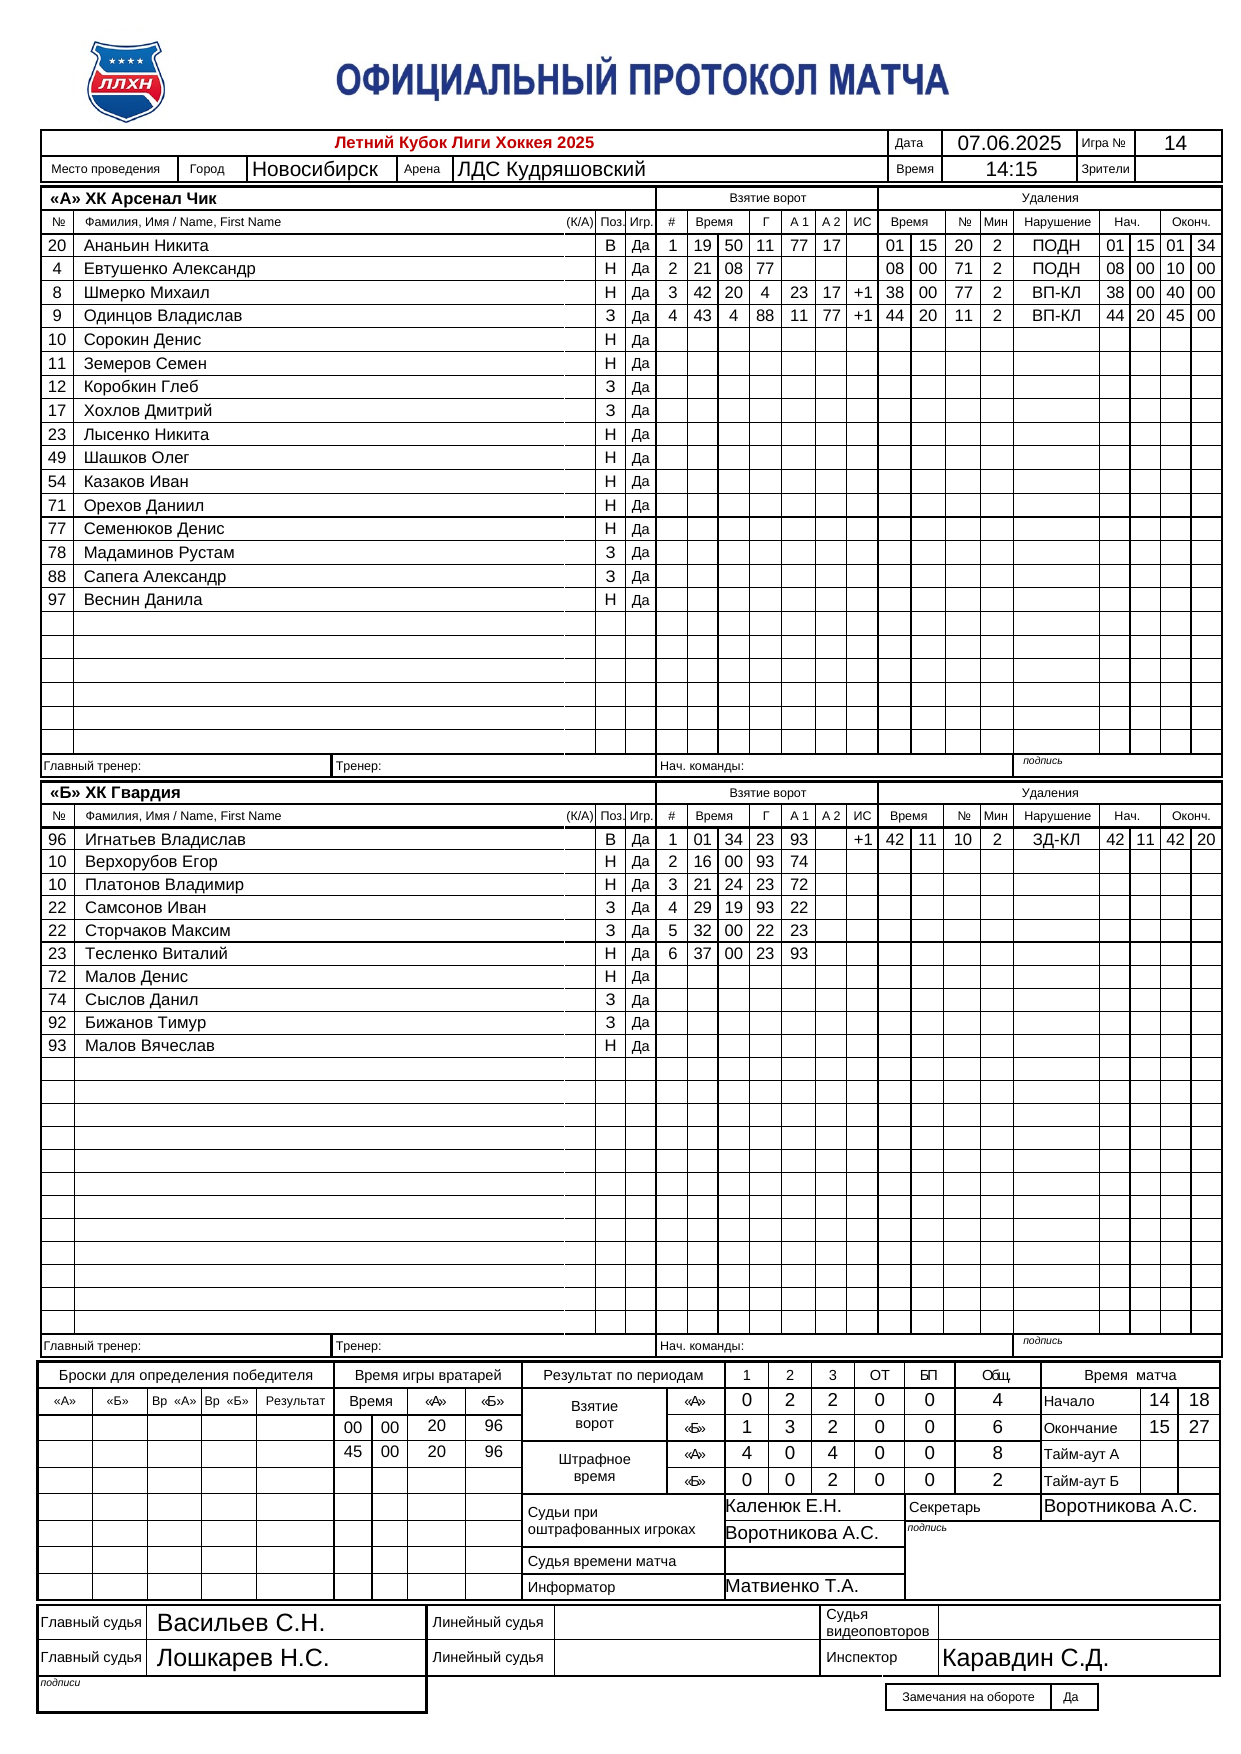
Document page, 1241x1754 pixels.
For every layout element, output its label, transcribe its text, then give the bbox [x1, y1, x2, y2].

table_cell [626, 1058, 655, 1079]
table_cell [879, 1058, 910, 1079]
table_cell [847, 1104, 877, 1126]
table_cell [719, 1311, 749, 1333]
table_cell 78 [42, 541, 73, 564]
table_cell 4 [956, 1389, 1040, 1413]
table_cell З [596, 376, 625, 398]
table_cell Н [596, 446, 625, 469]
table_cell 74 [782, 850, 815, 872]
table_cell [555, 1606, 819, 1639]
table_cell [1192, 541, 1221, 564]
table_cell Фамилия, Имя / Name, First Name [75, 805, 565, 826]
table_cell 29 [688, 896, 717, 918]
table_cell [750, 989, 781, 1011]
table_cell 77 [782, 235, 815, 256]
table_cell [782, 518, 815, 540]
table_cell Сорокин Денис [74, 328, 564, 351]
table_cell «А» [408, 1389, 465, 1413]
table_cell [1014, 966, 1099, 987]
table_cell [1100, 896, 1129, 918]
table_cell [981, 541, 1013, 564]
table_cell 0 [769, 1442, 811, 1467]
table_cell [1131, 494, 1160, 516]
table_cell З [596, 541, 625, 564]
table_cell 88 [42, 565, 73, 587]
table_cell [981, 612, 1013, 634]
table_header 3 [812, 1363, 854, 1387]
table_cell [1161, 1242, 1190, 1264]
table_cell [1161, 943, 1190, 964]
table_cell [42, 612, 73, 634]
table_cell [42, 636, 73, 658]
table_cell [75, 1127, 564, 1149]
table_cell [981, 1196, 1013, 1218]
table_cell [657, 399, 687, 422]
table_cell [1161, 966, 1190, 987]
table_cell [750, 328, 781, 351]
table_cell [626, 1173, 655, 1195]
table_cell [944, 874, 980, 895]
table_cell Н [596, 966, 625, 987]
table_cell [42, 1242, 74, 1264]
table_cell [1131, 588, 1160, 611]
table_cell 10 [1161, 257, 1190, 280]
table_cell 5 [657, 920, 687, 941]
table_cell Вр «А» [148, 1389, 201, 1413]
table_cell Да [626, 235, 655, 256]
table_cell [750, 588, 781, 611]
table_cell [1131, 1012, 1160, 1033]
table_cell [782, 683, 815, 706]
table_cell [596, 1127, 625, 1149]
table_cell [1100, 989, 1129, 1011]
table_cell [42, 1058, 74, 1079]
table_cell [782, 399, 815, 422]
table_cell [879, 494, 910, 516]
table_cell [782, 636, 815, 658]
table_cell [565, 829, 595, 849]
table_cell [688, 1311, 717, 1333]
table_cell Да [626, 829, 655, 849]
table_cell [657, 730, 687, 753]
table_cell [565, 494, 595, 516]
table_cell [944, 1150, 980, 1172]
table_cell [565, 565, 595, 587]
table_cell [1014, 850, 1099, 872]
table_cell 45 [335, 1441, 371, 1467]
table_cell [1161, 494, 1190, 516]
table_cell [816, 1242, 846, 1264]
table_cell Н [596, 423, 625, 445]
table_cell [719, 446, 749, 469]
table_cell [944, 1035, 980, 1057]
table_cell [1014, 1196, 1099, 1218]
table_cell [981, 588, 1013, 611]
table_cell [688, 423, 717, 445]
table_cell [1161, 1035, 1190, 1057]
table_cell [596, 636, 625, 658]
table_cell [1161, 1173, 1190, 1195]
table_cell [816, 1150, 846, 1172]
table_cell [1131, 1219, 1160, 1241]
table_cell [335, 1521, 371, 1546]
table_cell [1192, 1035, 1221, 1057]
table_cell [1131, 352, 1160, 374]
table_cell [565, 1311, 595, 1333]
table_cell [847, 943, 877, 964]
table_cell [816, 1265, 846, 1287]
table_cell Время [879, 211, 945, 233]
table_cell 4 [657, 305, 687, 327]
table_cell Поз. [596, 211, 625, 233]
table_cell Нач. [1100, 211, 1160, 233]
table_cell [42, 1311, 74, 1333]
table_cell 71 [946, 257, 980, 280]
table_cell [750, 1104, 781, 1126]
picture [5, 28, 1179, 129]
table_cell ПОДН [1014, 235, 1099, 256]
table_cell [565, 446, 595, 469]
table_cell «А» [668, 1389, 724, 1413]
table_cell 20 [408, 1441, 465, 1467]
table_cell [816, 399, 846, 422]
table_cell [1161, 989, 1190, 1011]
table_cell ВП-КЛ [1014, 281, 1099, 303]
table_cell [750, 1265, 781, 1287]
table_cell [1014, 683, 1099, 706]
table_cell # [657, 211, 687, 233]
table_cell ЛДС Кудряшовский [454, 157, 887, 181]
table_cell [1100, 850, 1129, 872]
table_cell Инспектор [821, 1640, 938, 1675]
table_cell 88 [750, 305, 781, 327]
table_cell 23 [750, 943, 781, 964]
table_cell Да [626, 494, 655, 516]
table_header Да [1052, 1685, 1097, 1709]
table_cell [1100, 588, 1129, 611]
table_cell [75, 1219, 564, 1241]
table_cell [847, 1127, 877, 1149]
table_cell [1014, 730, 1099, 753]
table_cell [1014, 376, 1099, 398]
table_cell Каравдин С.Д. [939, 1640, 1219, 1675]
table_cell [565, 1104, 595, 1126]
table_cell [1161, 541, 1190, 564]
table_cell 42 [1161, 829, 1190, 849]
table_cell Да [626, 446, 655, 469]
table_cell [879, 423, 910, 445]
table_cell 93 [42, 1035, 74, 1057]
table_cell [1161, 352, 1190, 374]
table_cell 42 [1100, 829, 1129, 849]
table_cell [879, 399, 910, 422]
table_cell [879, 874, 910, 895]
table_cell [816, 612, 846, 634]
table_header БП [905, 1363, 954, 1387]
table_cell [981, 1127, 1013, 1149]
table_cell [1192, 1219, 1221, 1241]
table_cell [879, 1219, 910, 1241]
table_cell [565, 707, 595, 729]
table_cell [750, 376, 781, 398]
table_cell [565, 352, 595, 374]
table_cell [912, 376, 945, 398]
table_cell [847, 1081, 877, 1103]
table_cell Васильев С.Н. [147, 1606, 425, 1639]
table_cell [93, 1521, 147, 1546]
table_cell [847, 1150, 877, 1172]
table_cell [75, 1150, 564, 1172]
table_cell ЗД-КЛ [1014, 829, 1099, 849]
table_cell [202, 1547, 256, 1573]
table_cell 20 [1131, 305, 1160, 327]
table_cell [1179, 1468, 1219, 1493]
table_cell [688, 1150, 717, 1172]
table_cell [626, 1265, 655, 1287]
table_cell 10 [944, 829, 980, 849]
table_cell 92 [42, 1012, 74, 1033]
table_cell [42, 683, 73, 706]
table_cell [816, 518, 846, 540]
table_cell 00 [1192, 257, 1221, 280]
table_cell [1014, 494, 1099, 516]
table_cell [981, 1104, 1013, 1126]
table_cell [688, 518, 717, 540]
table_cell [847, 920, 877, 941]
table_cell [565, 1173, 595, 1195]
table_cell [719, 541, 749, 564]
table_cell [1161, 470, 1190, 493]
table_cell [335, 1468, 371, 1493]
table_cell [1131, 683, 1160, 706]
table_cell [565, 874, 595, 895]
table_cell [1014, 328, 1099, 351]
table_cell [946, 446, 980, 469]
table_cell [816, 636, 846, 658]
table_cell [75, 1288, 564, 1310]
table_cell 71 [42, 494, 73, 516]
table_cell [782, 989, 815, 1011]
table_cell [944, 1012, 980, 1033]
table_cell [565, 683, 595, 706]
table_header «Б» ХК Гвардия [42, 783, 655, 803]
table_cell [565, 399, 595, 422]
table_cell [1161, 683, 1190, 706]
table_cell Игнатьев Владислав [75, 829, 564, 849]
table_cell [719, 470, 749, 493]
table_cell [1192, 494, 1221, 516]
table_cell Арена [398, 157, 452, 181]
table_cell Г [750, 805, 781, 826]
table_cell 16 [688, 850, 717, 872]
table_cell [719, 376, 749, 398]
table_cell [202, 1441, 256, 1467]
table_cell [408, 1494, 465, 1520]
table_cell [688, 1012, 717, 1033]
table_cell Н [596, 874, 625, 895]
table_cell [1100, 399, 1129, 422]
table_cell [1099, 1682, 1220, 1711]
table_cell 4 [726, 1442, 768, 1467]
table_header 1 [726, 1363, 768, 1387]
table_cell 77 [750, 257, 781, 280]
table_cell [939, 1606, 1219, 1639]
table_cell [750, 636, 781, 658]
table_cell Начало [1042, 1389, 1140, 1413]
table_cell [657, 1104, 687, 1126]
table_cell [1014, 541, 1099, 564]
table_cell [1131, 920, 1160, 941]
table_cell 19 [688, 235, 717, 256]
table_cell [981, 1081, 1013, 1103]
table_cell [565, 1127, 595, 1149]
table_cell [1100, 328, 1129, 351]
table_cell 2 [981, 281, 1013, 303]
table_cell [912, 470, 945, 493]
table_cell [1161, 730, 1190, 753]
table_cell Главный тренер: [42, 1335, 330, 1356]
table_cell [657, 565, 687, 587]
table_cell [1192, 1150, 1221, 1172]
table_cell [750, 1219, 781, 1241]
table_cell [912, 683, 945, 706]
table_header Замечания на обороте [887, 1685, 1050, 1709]
table_cell [1192, 446, 1221, 469]
table_cell [75, 1173, 564, 1195]
table_cell [1161, 1219, 1190, 1241]
table_cell 2 [981, 829, 1013, 849]
table_cell [1131, 1081, 1160, 1103]
table_cell [408, 1468, 465, 1493]
table_cell [596, 1219, 625, 1241]
table_cell [816, 730, 846, 753]
table_cell [847, 966, 877, 987]
table_cell [257, 1574, 333, 1599]
table_cell [981, 423, 1013, 445]
table_cell [1192, 920, 1221, 941]
table_header 07.06.2025 [943, 131, 1076, 155]
table_cell [1131, 1265, 1160, 1287]
table_cell [1100, 659, 1129, 682]
table_cell № [42, 211, 73, 233]
table_cell [816, 376, 846, 398]
table_cell 3 [657, 281, 687, 303]
table_cell 0 [726, 1389, 768, 1413]
table_cell Да [626, 541, 655, 564]
table_cell 93 [750, 850, 781, 872]
table_cell [1131, 423, 1160, 445]
table_cell Семенюков Денис [74, 518, 564, 540]
table_cell 96 [466, 1441, 521, 1467]
table_cell [1192, 636, 1221, 658]
table_header Удаления [879, 783, 1221, 803]
table_cell [657, 494, 687, 516]
table_cell [946, 612, 980, 634]
table_cell [565, 376, 595, 398]
table_cell [719, 966, 749, 987]
table_cell [1014, 1150, 1099, 1172]
table_cell [42, 1265, 74, 1287]
table_cell [782, 257, 815, 280]
table_cell [373, 1574, 407, 1599]
table_cell 37 [688, 943, 717, 964]
table_cell [816, 943, 846, 964]
table_cell [1100, 1058, 1129, 1079]
table_cell [750, 541, 781, 564]
table_cell А 2 [816, 211, 846, 233]
table_cell [1141, 1468, 1177, 1493]
table_cell [596, 1196, 625, 1218]
table_cell [688, 707, 717, 729]
table_cell [750, 1035, 781, 1057]
table_cell [946, 730, 980, 753]
table_cell подпись [1014, 755, 1221, 776]
table_cell [39, 1547, 92, 1573]
table_cell Казаков Иван [74, 470, 564, 493]
table_cell [565, 1035, 595, 1057]
table_cell [202, 1521, 256, 1546]
table_cell [626, 1196, 655, 1218]
table_cell подпись [906, 1522, 1219, 1599]
table_cell [782, 730, 815, 753]
table_cell [816, 423, 846, 445]
table_cell [1192, 565, 1221, 587]
table_cell [879, 1265, 910, 1287]
table_cell [1161, 565, 1190, 587]
table_cell [466, 1574, 521, 1599]
table_header Взятие ворот [657, 188, 877, 209]
table_cell [719, 1196, 749, 1218]
table_cell Да [626, 943, 655, 964]
table_cell 2 [981, 257, 1013, 280]
table_cell [719, 1173, 749, 1195]
table_cell [847, 376, 877, 398]
table_cell Взятие ворот [523, 1389, 666, 1440]
table_cell [1192, 683, 1221, 706]
table_cell [879, 1012, 910, 1033]
table_cell Н [596, 1035, 625, 1057]
table_cell 14:15 [943, 157, 1076, 181]
table_cell [688, 328, 717, 351]
table_cell [148, 1521, 201, 1546]
table_cell [847, 896, 877, 918]
table_cell [946, 636, 980, 658]
table_cell Н [596, 943, 625, 964]
table_cell [782, 1012, 815, 1033]
table_cell [816, 1173, 846, 1195]
table_cell 00 [1131, 257, 1160, 280]
table_cell 93 [750, 896, 781, 918]
table_cell Результат [257, 1389, 333, 1413]
table_cell 10 [42, 874, 74, 895]
table_cell [565, 612, 595, 634]
table_cell 93 [782, 829, 815, 849]
table_cell [1141, 1441, 1177, 1467]
table_cell Лысенко Никита [74, 423, 564, 445]
table_cell 11 [782, 305, 815, 327]
table_cell Самсонов Иван [75, 896, 564, 918]
table_cell Каленюк Е.Н. [726, 1495, 904, 1520]
table_cell З [596, 305, 625, 327]
table_cell «А» [39, 1389, 92, 1413]
table_cell [626, 1081, 655, 1103]
table_cell [782, 966, 815, 987]
table_cell [555, 1640, 819, 1675]
table_cell [75, 1058, 564, 1079]
table_cell Окончание [1042, 1415, 1140, 1440]
table_cell 20 [408, 1416, 465, 1440]
table_cell [1100, 1196, 1129, 1218]
table_cell [750, 446, 781, 469]
table_cell 0 [726, 1468, 768, 1493]
table_cell [782, 1196, 815, 1218]
table_cell [719, 730, 749, 753]
table_cell [1014, 896, 1099, 918]
table_cell Бижанов Тимур [75, 1012, 564, 1033]
table_cell [912, 494, 945, 516]
table_cell [466, 1521, 521, 1546]
table_cell [688, 1035, 717, 1057]
table_cell [847, 989, 877, 1011]
table_cell [1100, 1311, 1129, 1333]
table_cell Земеров Семен [74, 352, 564, 374]
table_cell [1131, 612, 1160, 634]
table_cell [847, 1242, 877, 1264]
table_cell [565, 1265, 595, 1287]
table_cell [688, 494, 717, 516]
table_cell [688, 470, 717, 493]
table_cell Новосибирск [248, 157, 396, 181]
table_cell [912, 399, 945, 422]
table_cell [148, 1547, 201, 1573]
table_cell [1131, 1173, 1160, 1195]
table_cell [42, 1081, 74, 1103]
table_cell 20 [912, 305, 945, 327]
table_cell Оконч. [1161, 805, 1221, 826]
table_cell 1 [657, 829, 687, 849]
table_header Броски для определения победителя [39, 1363, 333, 1387]
table_cell [657, 352, 687, 374]
table_cell [912, 1104, 943, 1126]
table_cell ИС [847, 211, 877, 233]
table_cell Город [179, 157, 246, 181]
table_cell [596, 659, 625, 682]
table_cell [565, 1150, 595, 1172]
table_cell [912, 920, 943, 941]
table_cell [148, 1441, 201, 1467]
table_cell [816, 1219, 846, 1241]
table_cell Да [626, 376, 655, 398]
table_cell Шашков Олег [74, 446, 564, 469]
table_cell «Б» [668, 1468, 724, 1493]
table_cell [1131, 399, 1160, 422]
table_cell [202, 1494, 256, 1520]
table_cell [782, 328, 815, 351]
table_cell 11 [42, 352, 73, 374]
table_cell [816, 829, 846, 849]
table_cell [657, 376, 687, 398]
table_cell [1014, 1081, 1099, 1103]
table_cell [847, 257, 877, 280]
table_cell Да [626, 470, 655, 493]
table_cell [847, 1265, 877, 1287]
table_cell [782, 1265, 815, 1287]
table_cell [879, 850, 910, 872]
table_cell [782, 707, 815, 729]
table_cell [688, 730, 717, 753]
table_cell Веснин Данила [74, 588, 564, 611]
table_cell ИС [847, 805, 877, 826]
table_cell [596, 730, 625, 753]
table_cell [565, 1219, 595, 1241]
table_cell [39, 1468, 92, 1493]
table_cell [847, 494, 877, 516]
table_cell 54 [42, 470, 73, 493]
table_cell (К/А) [565, 805, 595, 826]
table_cell [912, 730, 945, 753]
table_cell [1100, 636, 1129, 658]
table_cell [782, 446, 815, 469]
table_cell [657, 1288, 687, 1310]
table_cell [944, 1219, 980, 1241]
table_cell [657, 588, 687, 611]
table_cell Поз. [596, 805, 625, 826]
table_cell [719, 1058, 749, 1079]
table_cell [1192, 943, 1221, 964]
table_cell [39, 1416, 92, 1440]
table_cell [1192, 874, 1221, 895]
table_cell [782, 1104, 815, 1126]
table_cell «А» [668, 1442, 724, 1467]
table_cell Фамилия, Имя / Name, First Name [74, 211, 565, 233]
table_cell Оконч. [1161, 211, 1221, 233]
table_cell Да [626, 305, 655, 327]
table_cell [879, 989, 910, 1011]
table_cell [912, 1081, 943, 1103]
table_cell [981, 1288, 1013, 1310]
table_cell [750, 707, 781, 729]
table_cell «Б » [466, 1389, 521, 1413]
table_cell [782, 659, 815, 682]
table_cell 0 [855, 1415, 904, 1440]
table_cell 0 [905, 1468, 954, 1493]
table_cell [1131, 1058, 1160, 1079]
table_cell [816, 683, 846, 706]
table_cell [42, 1150, 74, 1172]
table_cell [596, 683, 625, 706]
table_cell [944, 1311, 980, 1333]
table_cell [912, 659, 945, 682]
table_cell [1131, 1035, 1160, 1057]
table_cell Место проведения [42, 157, 177, 181]
table_cell [912, 446, 945, 469]
table_cell [816, 1104, 846, 1126]
table_cell [1014, 920, 1099, 941]
table_cell [719, 1127, 749, 1149]
table_cell [657, 989, 687, 1011]
table_cell [657, 1196, 687, 1218]
table_cell [946, 423, 980, 445]
table_cell 2 [812, 1389, 854, 1413]
table_cell ВП-КЛ [1014, 305, 1099, 327]
table_cell 44 [879, 305, 910, 327]
table_cell Линейный судья [428, 1640, 554, 1675]
table_cell [42, 707, 73, 729]
table_cell [750, 1012, 781, 1033]
table_cell [719, 352, 749, 374]
table_cell 0 [769, 1468, 811, 1493]
table_cell Нач. команды: [657, 1335, 1012, 1356]
table_cell [1014, 1242, 1099, 1264]
table_cell Информатор [523, 1575, 724, 1599]
table_cell Тайм-аут А [1042, 1441, 1140, 1467]
table_cell [1131, 1242, 1160, 1264]
table_cell 4 [812, 1442, 854, 1467]
table_cell [75, 1081, 564, 1103]
table_cell [1161, 518, 1190, 540]
table_cell [750, 1058, 781, 1079]
table_cell [1100, 541, 1129, 564]
table_cell [912, 707, 945, 729]
table_cell [1100, 730, 1129, 753]
table_cell [1014, 1219, 1099, 1241]
table_cell [596, 707, 625, 729]
table_cell [816, 1311, 846, 1333]
table_cell [879, 541, 910, 564]
table_cell [1014, 1173, 1099, 1195]
table_cell [657, 659, 687, 682]
table_cell [944, 1081, 980, 1103]
table_cell 9 [42, 305, 73, 327]
table_cell [1131, 328, 1160, 351]
table_cell [1161, 588, 1190, 611]
table_cell [688, 1104, 717, 1126]
table_cell [565, 850, 595, 872]
table_cell [657, 470, 687, 493]
table_cell [257, 1494, 333, 1520]
table_cell [1161, 423, 1190, 445]
table_cell [1161, 707, 1190, 729]
table_cell [42, 1127, 74, 1149]
table_cell [257, 1547, 333, 1573]
table_cell Малов Вячеслав [75, 1035, 564, 1057]
table_cell 20 [946, 235, 980, 256]
table_cell 00 [912, 257, 945, 280]
table_cell ПОДН [1014, 257, 1099, 280]
table_cell [782, 1242, 815, 1264]
table_cell [782, 470, 815, 493]
table_cell Н [596, 470, 625, 493]
table_cell [719, 1219, 749, 1241]
table_cell Коробкин Глеб [74, 376, 564, 398]
table_cell [466, 1468, 521, 1493]
table_cell 10 [42, 328, 73, 351]
table_cell [912, 1219, 943, 1241]
table_cell [847, 612, 877, 634]
table_cell [257, 1441, 333, 1467]
table_cell [688, 1081, 717, 1103]
table_cell [202, 1416, 256, 1440]
table_cell [719, 659, 749, 682]
table_cell 4 [42, 257, 73, 280]
table_cell [719, 423, 749, 445]
table_cell Платонов Владимир [75, 874, 564, 895]
table_cell [1014, 470, 1099, 493]
table_cell [816, 1081, 846, 1103]
table_cell [1014, 423, 1099, 445]
table_cell [944, 943, 980, 964]
table_cell [944, 920, 980, 941]
table_cell «Б» [668, 1415, 724, 1440]
table_cell +1 [847, 281, 877, 303]
table_cell (К/А) [565, 211, 595, 233]
table_cell [688, 1219, 717, 1241]
table_cell 17 [816, 235, 846, 256]
table_cell [657, 1219, 687, 1241]
table_cell Игр. [626, 805, 655, 826]
table_cell [912, 943, 943, 964]
table_cell [750, 1242, 781, 1264]
table_cell [816, 470, 846, 493]
table_cell Воротникова А.С. [726, 1521, 904, 1546]
table_cell [1161, 1196, 1190, 1218]
table_cell [879, 376, 910, 398]
table_cell 0 [905, 1389, 954, 1413]
table_cell [373, 1468, 407, 1493]
table_cell [626, 1127, 655, 1149]
table_cell [912, 1012, 943, 1033]
table_cell [847, 565, 877, 587]
table_cell [428, 1677, 882, 1711]
table_cell [879, 707, 910, 729]
table_cell [946, 494, 980, 516]
table_cell [847, 850, 877, 872]
table_cell 72 [42, 966, 74, 987]
table_cell [626, 707, 655, 729]
table_cell [981, 376, 1013, 398]
table_cell [42, 730, 73, 753]
table_cell Нач. команды: [657, 755, 1012, 776]
table_cell Н [596, 257, 625, 280]
table_cell [946, 518, 980, 540]
table_cell Орехов Даниил [74, 494, 564, 516]
table_cell [981, 874, 1013, 895]
table_cell [565, 235, 595, 256]
table_cell [1161, 920, 1190, 941]
table_cell [816, 1196, 846, 1218]
table_cell [1192, 1242, 1221, 1264]
table_cell [688, 376, 717, 398]
table_cell [816, 588, 846, 611]
table_cell [946, 683, 980, 706]
table_cell 38 [879, 281, 910, 303]
table_cell [750, 612, 781, 634]
table_cell 00 [719, 943, 749, 964]
table_cell [816, 989, 846, 1011]
table_cell [912, 328, 945, 351]
table_cell [1100, 1104, 1129, 1126]
table_cell [847, 683, 877, 706]
table_cell [1192, 966, 1221, 987]
table_cell 23 [750, 829, 781, 849]
table_cell 11 [946, 305, 980, 327]
table_header ОТ [855, 1363, 904, 1387]
table_cell [1192, 518, 1221, 540]
table_cell [981, 730, 1013, 753]
table_cell [912, 850, 943, 872]
table_cell [626, 1288, 655, 1310]
table_cell [1179, 1441, 1219, 1467]
table_cell [912, 1058, 943, 1079]
table_cell Судья времени матча [523, 1548, 724, 1573]
table_cell Да [626, 588, 655, 611]
table_cell 77 [42, 518, 73, 540]
table_cell [946, 399, 980, 422]
table_cell [688, 966, 717, 987]
table_cell 3 [657, 874, 687, 895]
table_cell [719, 707, 749, 729]
table_cell [912, 423, 945, 445]
table_cell [944, 1242, 980, 1264]
table_cell [1192, 1127, 1221, 1149]
table_cell [912, 518, 945, 540]
table_cell Время [688, 805, 749, 826]
table_cell [879, 612, 910, 634]
table_cell Да [626, 281, 655, 303]
table_cell [981, 707, 1013, 729]
table_cell 00 [912, 281, 945, 303]
table_cell [847, 636, 877, 658]
table_cell [1131, 376, 1160, 398]
table_cell [981, 966, 1013, 987]
table_cell [816, 257, 846, 280]
table_cell [1161, 1058, 1190, 1079]
table_cell 44 [1100, 305, 1129, 327]
table_cell [565, 541, 595, 564]
table_cell [879, 352, 910, 374]
table_cell [1192, 1173, 1221, 1195]
table_cell [1161, 636, 1190, 658]
table_cell Судья видеоповторов [821, 1606, 938, 1639]
table_cell [912, 1035, 943, 1057]
table_cell [1192, 470, 1221, 493]
table_cell Сторчаков Максим [75, 920, 564, 941]
table_cell [1192, 399, 1221, 422]
table_cell [1014, 707, 1099, 729]
table_cell [719, 565, 749, 587]
table_cell [75, 1311, 564, 1333]
table_cell [408, 1574, 465, 1599]
table_cell 00 [335, 1416, 371, 1440]
table_cell [750, 423, 781, 445]
table_cell [1131, 989, 1160, 1011]
table_cell [719, 1150, 749, 1172]
table_cell 0 [855, 1389, 904, 1413]
table_cell [719, 588, 749, 611]
table_cell [750, 518, 781, 540]
table_cell [1100, 920, 1129, 941]
table_cell А 1 [782, 805, 815, 826]
table_cell [565, 1081, 595, 1103]
table_cell 23 [782, 920, 815, 941]
table_cell 93 [782, 943, 815, 964]
table_cell [879, 1104, 910, 1126]
table_cell [847, 399, 877, 422]
table_cell [257, 1521, 333, 1546]
table_cell [1014, 1104, 1099, 1126]
table_cell [1161, 850, 1190, 872]
table_cell Вр «Б» [202, 1389, 256, 1413]
table_cell подписи [39, 1677, 425, 1711]
table_cell [981, 943, 1013, 964]
table_cell [1014, 1035, 1099, 1057]
table_cell 4 [657, 896, 687, 918]
table_cell [981, 896, 1013, 918]
table_cell 23 [750, 874, 781, 895]
table_cell [946, 707, 980, 729]
table_cell [1161, 896, 1190, 918]
table_cell В [596, 829, 625, 849]
table_cell Да [626, 989, 655, 1011]
table_cell 08 [719, 257, 749, 280]
table_cell [981, 446, 1013, 469]
table_cell [750, 565, 781, 587]
table_cell [565, 989, 595, 1011]
table_cell [1100, 874, 1129, 895]
table_header Игра № [1078, 131, 1134, 155]
table_header 14 [1136, 131, 1221, 155]
table_cell Главный судья [39, 1606, 146, 1639]
table_cell [74, 730, 564, 753]
table_header 2 [769, 1363, 811, 1387]
table_cell [782, 352, 815, 374]
table_cell [782, 565, 815, 587]
table_cell 42 [879, 829, 910, 849]
table_cell Матвиенко Т.А. [726, 1575, 904, 1599]
table_cell [565, 920, 595, 941]
table_cell 20 [719, 281, 749, 303]
table_cell [912, 612, 945, 634]
table_cell [1014, 1265, 1099, 1287]
table_cell Лошкарев Н.С. [147, 1640, 425, 1675]
table_cell Верхорубов Егор [75, 850, 564, 872]
table_cell 45 [1161, 305, 1190, 327]
table_cell Да [626, 328, 655, 351]
table_cell [1192, 989, 1221, 1011]
table_cell [1131, 470, 1160, 493]
table_cell [657, 1058, 687, 1079]
table_cell [750, 966, 781, 987]
table_cell [565, 659, 595, 682]
table_cell [816, 352, 846, 374]
table_cell 00 [373, 1441, 407, 1467]
table_cell [782, 1150, 815, 1172]
table_cell [1136, 157, 1221, 181]
table_header Общ. [956, 1363, 1040, 1387]
table_cell Сыслов Данил [75, 989, 564, 1011]
table_cell 2 [981, 235, 1013, 256]
table_cell Линейный судья [428, 1606, 554, 1639]
table_cell 22 [42, 920, 74, 941]
table_cell [688, 446, 717, 469]
table_cell Время [688, 211, 749, 233]
table_cell [565, 470, 595, 493]
table_cell [657, 1081, 687, 1103]
table_cell [981, 850, 1013, 872]
table_cell [946, 659, 980, 682]
table_cell 96 [466, 1416, 521, 1440]
table_cell [1014, 989, 1099, 1011]
table_cell [1100, 943, 1129, 964]
table_cell [1192, 659, 1221, 682]
table_cell 0 [905, 1442, 954, 1467]
table_cell Мин [981, 211, 1013, 233]
table_cell [202, 1468, 256, 1493]
table_cell [1131, 730, 1160, 753]
table_cell [688, 659, 717, 682]
table_cell З [596, 920, 625, 941]
table_cell [626, 730, 655, 753]
table_cell 74 [42, 989, 74, 1011]
table_cell [148, 1574, 201, 1599]
table_cell [257, 1468, 333, 1493]
table_cell [944, 850, 980, 872]
table_cell [1014, 518, 1099, 540]
table_cell Тренер: [333, 1335, 655, 1356]
table_cell [1014, 399, 1099, 422]
table_cell [879, 1288, 910, 1310]
table_cell [596, 612, 625, 634]
table_cell [782, 1058, 815, 1079]
table_cell [1161, 446, 1190, 469]
table_cell [816, 1058, 846, 1079]
table_cell [74, 707, 564, 729]
table_cell 11 [912, 829, 943, 849]
table_cell [1014, 446, 1099, 469]
table_cell [750, 399, 781, 422]
table_cell +1 [847, 829, 877, 849]
table_cell [981, 399, 1013, 422]
table_cell 6 [956, 1415, 1040, 1440]
table_cell 21 [688, 874, 717, 895]
table_cell [1131, 874, 1160, 895]
table_cell Евтушенко Александр [74, 257, 564, 280]
table_cell [782, 1311, 815, 1333]
table_cell [466, 1547, 521, 1573]
table_cell [816, 541, 846, 564]
table_header Результат по периодам [523, 1363, 724, 1387]
table_cell [719, 1012, 749, 1033]
table_cell [816, 659, 846, 682]
table_cell [879, 588, 910, 611]
table_header Время матча [1042, 1363, 1219, 1387]
table_cell Главный судья [39, 1640, 146, 1675]
table_cell [466, 1494, 521, 1520]
table_cell 15 [912, 235, 945, 256]
table_cell 23 [42, 423, 73, 445]
table_cell [847, 874, 877, 895]
table_cell [1131, 1288, 1160, 1310]
table_cell [1131, 966, 1160, 987]
table_cell [335, 1574, 371, 1599]
table_cell 38 [1100, 281, 1129, 303]
table_cell [847, 1288, 877, 1310]
table_cell [912, 1265, 943, 1287]
table_cell [1100, 1265, 1129, 1287]
table_cell [879, 1150, 910, 1172]
table_cell [688, 399, 717, 422]
table_cell [879, 659, 910, 682]
table_cell А 1 [782, 211, 815, 233]
table_cell Да [626, 565, 655, 587]
table_cell [626, 659, 655, 682]
table_cell [944, 1058, 980, 1079]
table_cell [847, 470, 877, 493]
table_cell [565, 1058, 595, 1079]
table_cell [726, 1548, 904, 1573]
table_cell [912, 1311, 943, 1333]
table_cell [879, 1081, 910, 1103]
table_cell 01 [1161, 235, 1190, 256]
table_cell Время [879, 805, 943, 826]
table_cell [1100, 494, 1129, 516]
table_cell Время [335, 1389, 407, 1413]
table_cell Одинцов Владислав [74, 305, 564, 327]
table_cell [1161, 1127, 1190, 1149]
table_cell [944, 1288, 980, 1310]
table_cell [1100, 1173, 1129, 1195]
table_cell [657, 1242, 687, 1264]
table_cell [565, 896, 595, 918]
table_cell [750, 494, 781, 516]
table_cell Зрители [1078, 157, 1134, 181]
table_cell Малов Денис [75, 966, 564, 987]
table_cell [1100, 446, 1129, 469]
table_cell 08 [879, 257, 910, 280]
table_cell [782, 494, 815, 516]
table_cell [750, 730, 781, 753]
table_cell 32 [688, 920, 717, 941]
table_cell [1192, 328, 1221, 351]
table_cell [1014, 1058, 1099, 1079]
table_cell [816, 1035, 846, 1057]
table_cell [981, 1265, 1013, 1287]
table_cell [719, 989, 749, 1011]
table_cell [657, 1035, 687, 1057]
table_cell 23 [42, 943, 74, 964]
table_cell Да [626, 966, 655, 987]
table_cell [782, 1173, 815, 1195]
table_cell 08 [1100, 257, 1129, 280]
table_cell 2 [812, 1415, 854, 1440]
table_cell [596, 1242, 625, 1264]
table_cell [981, 470, 1013, 493]
table_cell [626, 1150, 655, 1172]
table_cell [719, 1035, 749, 1057]
table_cell [1192, 1265, 1221, 1287]
table_cell Тренер: [333, 755, 655, 776]
table_cell [879, 1196, 910, 1218]
table_cell Главный тренер: [42, 755, 330, 776]
table_cell [879, 328, 910, 351]
table_cell 50 [719, 235, 749, 256]
table_cell [1131, 850, 1160, 872]
table_cell Н [596, 494, 625, 516]
table_cell 00 [1192, 281, 1221, 303]
table_cell [981, 1058, 1013, 1079]
table_cell [596, 1058, 625, 1079]
table_cell 17 [42, 399, 73, 422]
table_cell [1100, 1219, 1129, 1241]
table_cell 00 [719, 850, 749, 872]
table_cell [626, 612, 655, 634]
table_cell [847, 730, 877, 753]
table_cell [1014, 943, 1099, 964]
table_cell [39, 1574, 92, 1599]
table_cell [944, 1265, 980, 1287]
table_cell [912, 1127, 943, 1149]
table_cell 00 [719, 920, 749, 941]
table_cell [657, 1265, 687, 1287]
table_cell [750, 1127, 781, 1149]
table_cell [719, 328, 749, 351]
table_cell [981, 1150, 1013, 1172]
table_cell [879, 470, 910, 493]
table_cell Время [889, 157, 941, 181]
table_cell 49 [42, 446, 73, 469]
table_cell [626, 683, 655, 706]
table_cell [1100, 1288, 1129, 1310]
table_cell подпись [1014, 1335, 1221, 1356]
table_cell [657, 446, 687, 469]
table_cell [1131, 943, 1160, 964]
table_cell [657, 1150, 687, 1172]
table_cell 72 [782, 874, 815, 895]
table_cell [719, 683, 749, 706]
table_cell [93, 1416, 147, 1440]
table_cell Нарушение [1014, 211, 1099, 233]
table_cell [688, 636, 717, 658]
table_cell Да [626, 399, 655, 422]
table_cell [719, 1288, 749, 1310]
table_cell Ананьин Никита [74, 235, 564, 256]
table_cell Да [626, 518, 655, 540]
table_cell [981, 683, 1013, 706]
table_cell [688, 1058, 717, 1079]
table_cell [912, 1150, 943, 1172]
table_cell [816, 1127, 846, 1149]
table_cell [626, 1242, 655, 1264]
table_cell [782, 1035, 815, 1057]
table_cell [946, 541, 980, 564]
table_cell [1014, 1012, 1099, 1033]
table_cell Мадаминов Рустам [74, 541, 564, 564]
table_cell Н [596, 281, 625, 303]
table_cell [657, 518, 687, 540]
table_cell [688, 1127, 717, 1149]
table_cell [565, 305, 595, 327]
table_cell [75, 1104, 564, 1126]
table_cell [75, 1265, 564, 1287]
table_cell [981, 920, 1013, 941]
table_cell [847, 352, 877, 374]
table_cell 11 [750, 235, 781, 256]
table_cell Г [750, 211, 781, 233]
table_cell [1100, 470, 1129, 493]
table_cell 96 [42, 829, 74, 849]
table_cell [750, 683, 781, 706]
table_cell [879, 518, 910, 540]
table_cell [1014, 612, 1099, 634]
table_cell [408, 1547, 465, 1573]
table_cell [1014, 1311, 1099, 1333]
table_cell [688, 588, 717, 611]
table_cell [373, 1494, 407, 1520]
table_cell [816, 1288, 846, 1310]
table_cell [335, 1494, 371, 1520]
table_cell [1100, 1150, 1129, 1172]
table_cell [1161, 1150, 1190, 1172]
table_cell [657, 1311, 687, 1333]
table_cell [74, 683, 564, 706]
table_cell [1192, 588, 1221, 611]
table_cell [912, 1242, 943, 1264]
table_cell [657, 541, 687, 564]
table_cell [596, 1265, 625, 1287]
table_cell [750, 659, 781, 682]
table_cell 6 [657, 943, 687, 964]
table_cell [981, 1012, 1013, 1033]
table_cell [565, 1196, 595, 1218]
table_cell № [946, 211, 980, 233]
table_cell 1 [657, 235, 687, 256]
table_cell [335, 1547, 371, 1573]
table_cell Н [596, 518, 625, 540]
table_cell 15 [1131, 235, 1160, 256]
table_cell [1100, 1081, 1129, 1103]
table_cell [944, 966, 980, 987]
table_cell [565, 588, 595, 611]
table_cell [1100, 1127, 1129, 1149]
table_cell [1161, 612, 1190, 634]
table_cell [657, 683, 687, 706]
table_cell [1192, 707, 1221, 729]
table_cell [688, 1265, 717, 1287]
table_cell [657, 707, 687, 729]
table_cell [912, 1288, 943, 1310]
table_cell [981, 1242, 1013, 1264]
table_cell [879, 565, 910, 587]
table_cell 77 [816, 305, 846, 327]
table_cell [1131, 1311, 1160, 1333]
table_cell 12 [42, 376, 73, 398]
table_cell [847, 423, 877, 445]
table_cell [946, 352, 980, 374]
table_cell 43 [688, 305, 717, 327]
table_cell З [596, 1012, 625, 1033]
table_cell [879, 1242, 910, 1264]
table_cell [1131, 541, 1160, 564]
table_cell 3 [769, 1415, 811, 1440]
table_header Дата [889, 131, 941, 155]
table_cell [1100, 683, 1129, 706]
table_cell [75, 1242, 564, 1264]
table_cell [847, 1012, 877, 1033]
table_cell [981, 636, 1013, 658]
table_cell [42, 1219, 74, 1241]
table_cell [719, 612, 749, 634]
table_cell 0 [855, 1442, 904, 1467]
table_cell [944, 1173, 980, 1195]
table_cell [1192, 1081, 1221, 1103]
table_cell [847, 707, 877, 729]
table_cell 4 [719, 305, 749, 327]
table_cell [1131, 1104, 1160, 1126]
table_cell [816, 446, 846, 469]
table_cell 00 [373, 1416, 407, 1440]
table_cell 2 [956, 1468, 1040, 1493]
table_cell [626, 1219, 655, 1241]
table_header Летний Кубок Лиги Хоккея 2025 [42, 131, 887, 155]
table_cell [946, 470, 980, 493]
table_cell 18 [1179, 1389, 1219, 1413]
table_cell [750, 470, 781, 493]
table_cell [981, 1311, 1013, 1333]
table_cell [1131, 518, 1160, 540]
table_cell [879, 1311, 910, 1333]
table_cell Хохлов Дмитрий [74, 399, 564, 422]
table_cell [879, 730, 910, 753]
table_cell [74, 636, 564, 658]
table_cell Шмерко Михаил [74, 281, 564, 303]
table_cell Да [626, 920, 655, 941]
table_cell [847, 588, 877, 611]
table_cell [688, 352, 717, 374]
table_cell [657, 328, 687, 351]
table_cell [565, 1012, 595, 1033]
table_cell 8 [42, 281, 73, 303]
table_cell [1161, 399, 1190, 422]
table_cell [93, 1547, 147, 1573]
table_cell [596, 1081, 625, 1103]
table_cell 0 [855, 1468, 904, 1493]
table_cell [719, 1265, 749, 1287]
table_cell [981, 1219, 1013, 1241]
table_cell Да [626, 1012, 655, 1033]
table_cell [847, 1219, 877, 1241]
table_cell 21 [688, 257, 717, 280]
table_cell [1100, 966, 1129, 987]
table_cell [782, 612, 815, 634]
table_cell [981, 1173, 1013, 1195]
table_cell 20 [1192, 829, 1221, 849]
table_cell [1192, 352, 1221, 374]
table_cell 77 [946, 281, 980, 303]
table_cell [565, 636, 595, 658]
table_cell [719, 494, 749, 516]
table_cell [1014, 565, 1099, 587]
table_cell [93, 1494, 147, 1520]
table_cell Н [596, 588, 625, 611]
table_cell [1161, 1081, 1190, 1103]
table_cell [42, 659, 73, 682]
table_cell [981, 518, 1013, 540]
table_cell [1161, 1288, 1190, 1310]
table_cell [408, 1521, 465, 1546]
table_cell [1161, 1265, 1190, 1287]
table_cell [1161, 1311, 1190, 1333]
table_cell [816, 896, 846, 918]
table_cell Секретарь [906, 1495, 1040, 1520]
table_cell [626, 636, 655, 658]
table_cell +1 [847, 305, 877, 327]
table_cell [912, 874, 943, 895]
table_cell 01 [1100, 235, 1129, 256]
table_cell [816, 494, 846, 516]
table_cell [782, 1127, 815, 1149]
table_cell [1014, 659, 1099, 682]
table_cell [782, 1288, 815, 1310]
table_cell [879, 943, 910, 964]
table_cell Штрафное время [523, 1442, 666, 1493]
table_cell [719, 1104, 749, 1126]
table_cell 22 [782, 896, 815, 918]
table_cell [879, 446, 910, 469]
table_cell [596, 1311, 625, 1333]
table_cell [847, 328, 877, 351]
table_cell [879, 896, 910, 918]
table_cell [1192, 376, 1221, 398]
table_cell [565, 1242, 595, 1264]
table_cell 42 [688, 281, 717, 303]
table_cell [816, 707, 846, 729]
table_cell 00 [1192, 305, 1221, 327]
table_cell 20 [42, 235, 73, 256]
table_cell [565, 518, 595, 540]
table_cell [1100, 1242, 1129, 1264]
table_cell Н [596, 850, 625, 872]
table_cell 40 [1161, 281, 1190, 303]
table_cell [1100, 423, 1129, 445]
table_cell [688, 989, 717, 1011]
table_cell [42, 1173, 74, 1195]
table_cell [1192, 423, 1221, 445]
table_header Время игры вратарей [335, 1363, 521, 1387]
table_cell Сапега Александр [74, 565, 564, 587]
table_cell [912, 989, 943, 1011]
table_cell [657, 636, 687, 658]
table_cell 00 [1131, 281, 1160, 303]
table_cell [1192, 730, 1221, 753]
table_cell [1100, 1012, 1129, 1033]
table_cell [39, 1521, 92, 1546]
table_cell 2 [981, 305, 1013, 327]
table_cell [1131, 636, 1160, 658]
table_cell [981, 494, 1013, 516]
table_cell [847, 446, 877, 469]
table_cell 15 [1141, 1415, 1177, 1440]
table_cell [565, 328, 595, 351]
table_cell [750, 1288, 781, 1310]
table_cell [657, 423, 687, 445]
table_cell [782, 376, 815, 398]
table_cell [847, 1196, 877, 1218]
table_cell [750, 1196, 781, 1218]
table_cell [1131, 1196, 1160, 1218]
table_cell [912, 565, 945, 587]
table_cell [93, 1441, 147, 1467]
table_cell [657, 1012, 687, 1033]
table_cell [847, 518, 877, 540]
table_cell [1192, 1012, 1221, 1033]
table_cell [719, 1242, 749, 1264]
table_cell [202, 1574, 256, 1599]
table_cell [816, 966, 846, 987]
table_cell А 2 [816, 805, 846, 826]
table_cell Мин [981, 805, 1013, 826]
table_cell [1100, 376, 1129, 398]
table_cell [1131, 1150, 1160, 1172]
table_cell [847, 659, 877, 682]
table_cell [719, 399, 749, 422]
table_cell 01 [688, 829, 717, 849]
table_cell [1192, 1288, 1221, 1310]
table_cell [93, 1574, 147, 1599]
table_cell Н [596, 328, 625, 351]
table_cell [750, 1150, 781, 1172]
table_cell [148, 1416, 201, 1440]
table_cell [719, 518, 749, 540]
table_cell Нач. [1100, 805, 1160, 826]
table_cell [879, 683, 910, 706]
table_cell [912, 1173, 943, 1195]
table_cell [1131, 707, 1160, 729]
table_cell [657, 1173, 687, 1195]
table_cell 22 [750, 920, 781, 941]
table_cell [816, 328, 846, 351]
table_cell [1131, 1127, 1160, 1149]
table_cell [816, 874, 846, 895]
table_cell 10 [42, 850, 74, 872]
table_cell 0 [905, 1415, 954, 1440]
table_cell [912, 541, 945, 564]
table_header Удаления [879, 188, 1221, 209]
table_cell [39, 1441, 92, 1467]
table_cell [42, 1104, 74, 1126]
table_cell [688, 565, 717, 587]
table_cell [981, 659, 1013, 682]
table_cell [719, 636, 749, 658]
table_cell [912, 588, 945, 611]
table_cell 34 [719, 829, 749, 849]
table_cell [944, 1127, 980, 1149]
table_cell [1100, 1035, 1129, 1057]
table_cell [596, 1288, 625, 1310]
table_cell [912, 1196, 943, 1218]
table_cell [1192, 1058, 1221, 1079]
table_cell [565, 966, 595, 987]
table_cell [944, 1196, 980, 1218]
table_cell [912, 896, 943, 918]
table_cell [981, 565, 1013, 587]
table_cell [1192, 1311, 1221, 1333]
table_cell Да [626, 423, 655, 445]
table_cell [657, 1127, 687, 1149]
table_cell [148, 1468, 201, 1493]
table_cell [74, 659, 564, 682]
table_cell [688, 1173, 717, 1195]
table_cell 24 [719, 874, 749, 895]
table_cell [1161, 1012, 1190, 1033]
table_cell [1161, 376, 1190, 398]
table_cell [596, 1173, 625, 1195]
table_cell [626, 1104, 655, 1126]
table_cell [1192, 1196, 1221, 1218]
table_cell [944, 1104, 980, 1126]
table_cell Да [626, 850, 655, 872]
table_cell 1 [726, 1415, 768, 1440]
table_cell З [596, 989, 625, 1011]
table_cell [1100, 518, 1129, 540]
table_cell [981, 1035, 1013, 1057]
table_cell Да [626, 352, 655, 374]
table_cell [847, 1173, 877, 1195]
table_cell [1100, 612, 1129, 634]
table_cell 34 [1192, 235, 1221, 256]
table_cell [816, 920, 846, 941]
table_cell 8 [956, 1442, 1040, 1467]
table_cell [1014, 874, 1099, 895]
table_cell [946, 588, 980, 611]
table_cell Нарушение [1014, 805, 1099, 826]
table_cell 2 [769, 1389, 811, 1413]
table_cell 2 [812, 1468, 854, 1493]
table_cell [1131, 659, 1160, 682]
table_cell [1192, 612, 1221, 634]
table_cell «Б» [93, 1389, 147, 1413]
table_cell [944, 896, 980, 918]
table_cell [750, 1311, 781, 1333]
table_cell [75, 1196, 564, 1218]
table_cell Н [596, 352, 625, 374]
table_cell Да [626, 257, 655, 280]
table_cell 97 [42, 588, 73, 611]
table_header Взятие ворот [657, 783, 877, 803]
table_cell З [596, 399, 625, 422]
table_cell [847, 541, 877, 564]
table_cell [782, 1219, 815, 1241]
table_cell [1014, 352, 1099, 374]
table_cell [912, 966, 943, 987]
table_cell [565, 943, 595, 964]
table_cell [981, 328, 1013, 351]
table_cell [816, 850, 846, 872]
table_cell В [596, 235, 625, 256]
table_cell [1100, 707, 1129, 729]
table_cell [688, 612, 717, 634]
table_cell 17 [816, 281, 846, 303]
table_cell № [42, 805, 74, 826]
table_cell Да [626, 874, 655, 895]
table_cell [879, 636, 910, 658]
table_cell [879, 966, 910, 987]
table_cell [596, 1104, 625, 1126]
table_cell [879, 1173, 910, 1195]
table_cell 2 [657, 850, 687, 872]
table_cell [565, 730, 595, 753]
table_cell [688, 683, 717, 706]
table_cell 23 [782, 281, 815, 303]
table_cell [879, 920, 910, 941]
table_cell 22 [42, 896, 74, 918]
table_cell [782, 541, 815, 564]
table_cell [1100, 352, 1129, 374]
table_cell [847, 1058, 877, 1079]
table_cell З [596, 896, 625, 918]
table_cell [148, 1494, 201, 1520]
table_cell [373, 1547, 407, 1573]
table_cell [944, 989, 980, 1011]
table_cell [782, 588, 815, 611]
table_cell [1014, 1127, 1099, 1149]
table_cell [373, 1521, 407, 1546]
table_cell 27 [1179, 1415, 1219, 1440]
table_cell № [944, 805, 980, 826]
table_header «А» ХК Арсенал Чик [42, 188, 655, 209]
table_cell [596, 1150, 625, 1172]
table_cell [626, 1311, 655, 1333]
table_cell [565, 281, 595, 303]
table_cell [688, 1288, 717, 1310]
table_cell Воротникова А.С. [1042, 1495, 1219, 1520]
table_cell [946, 376, 980, 398]
table_cell [1161, 1104, 1190, 1126]
table_cell [782, 1081, 815, 1103]
table_cell [1161, 659, 1190, 682]
table_cell [883, 1677, 1220, 1681]
table_cell [1014, 1288, 1099, 1310]
table_cell # [657, 805, 687, 826]
table_cell [1131, 896, 1160, 918]
table_cell Да [626, 1035, 655, 1057]
table_cell 2 [657, 257, 687, 280]
table_cell [847, 235, 877, 256]
table_cell [565, 1288, 595, 1310]
table_cell [565, 423, 595, 445]
table_cell [688, 1242, 717, 1264]
table_cell [657, 966, 687, 987]
table_cell [1131, 446, 1160, 469]
table_cell З [596, 565, 625, 587]
table_cell [39, 1494, 92, 1520]
table_cell [1014, 588, 1099, 611]
table_cell [257, 1416, 333, 1440]
table_cell 01 [879, 235, 910, 256]
table_cell Судьи при оштрафованных игроках [523, 1495, 724, 1546]
table_cell [816, 1012, 846, 1033]
table_cell 14 [1141, 1389, 1177, 1413]
table_cell 4 [750, 281, 781, 303]
table_cell [782, 423, 815, 445]
table_cell [688, 1196, 717, 1218]
table_cell [93, 1468, 147, 1493]
table_cell [42, 1196, 74, 1218]
table_cell [912, 636, 945, 658]
table_cell [1192, 850, 1221, 872]
table_cell Тесленко Виталий [75, 943, 564, 964]
table_cell [750, 1173, 781, 1195]
table_cell 19 [719, 896, 749, 918]
table_cell [847, 1035, 877, 1057]
table_cell [1192, 1104, 1221, 1126]
table_cell [981, 989, 1013, 1011]
table_cell [42, 1288, 74, 1310]
table_cell [847, 1311, 877, 1333]
table_cell [912, 352, 945, 374]
table_cell [750, 1081, 781, 1103]
table_cell [1131, 565, 1160, 587]
table_cell [946, 328, 980, 351]
table_cell [879, 1127, 910, 1149]
table_cell Тайм-аут Б [1042, 1468, 1140, 1493]
table_cell [74, 612, 564, 634]
table_cell Да [626, 896, 655, 918]
table_cell Игр. [626, 211, 655, 233]
table_cell [750, 352, 781, 374]
table_cell [688, 541, 717, 564]
table_cell 11 [1131, 829, 1160, 849]
table_cell [816, 565, 846, 587]
table_cell [565, 257, 595, 280]
table_cell [1192, 896, 1221, 918]
table_cell [719, 1081, 749, 1103]
table_cell [1014, 636, 1099, 658]
table_cell [1100, 565, 1129, 587]
table_cell [657, 612, 687, 634]
table_cell [981, 352, 1013, 374]
table_cell [1161, 328, 1190, 351]
table_cell [1161, 874, 1190, 895]
table_cell [946, 565, 980, 587]
table_cell [879, 1035, 910, 1057]
